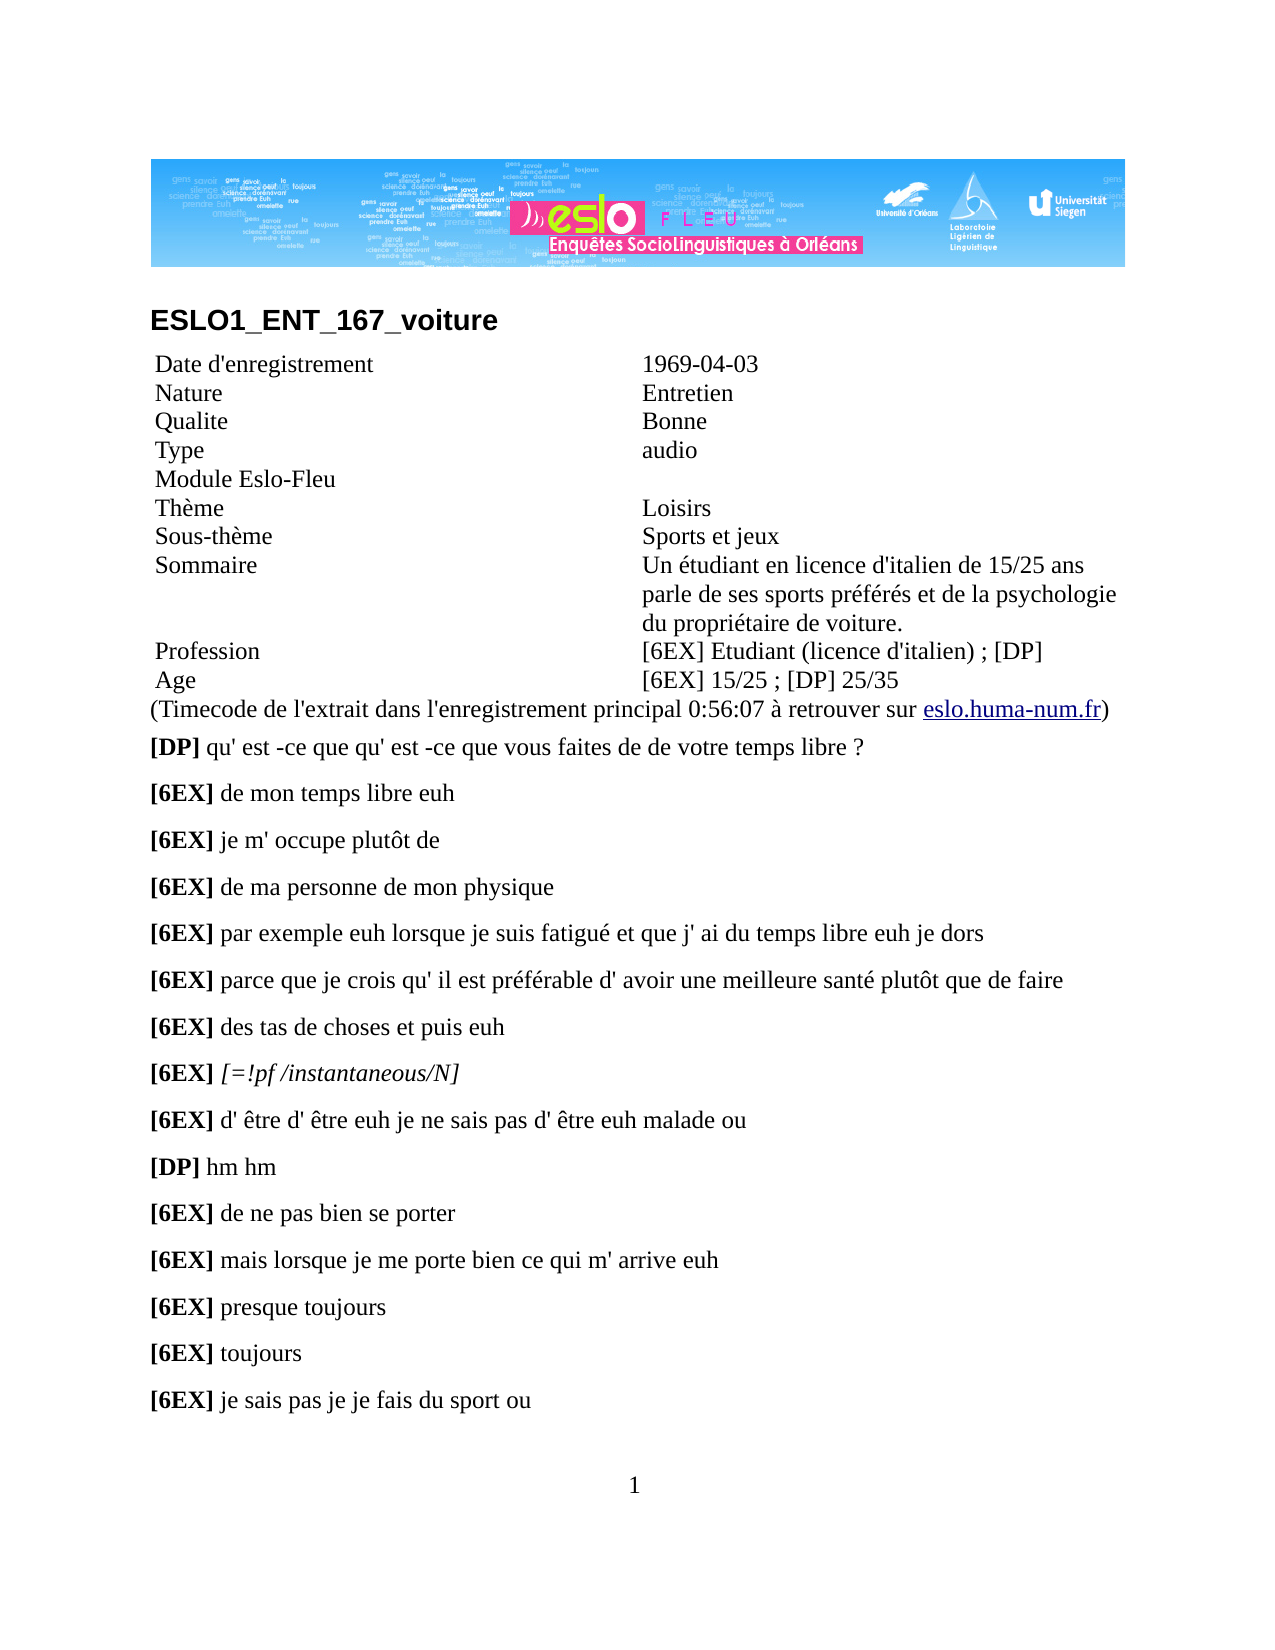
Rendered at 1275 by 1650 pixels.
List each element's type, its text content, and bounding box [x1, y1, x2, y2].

table_cell Age [150, 665, 637, 694]
text [6EX] d' être d' être euh je ne sais pas d' être euh malade ou [150, 1105, 1125, 1134]
table_cell Profession [150, 636, 637, 665]
text [DP] qu' est -ce que qu' est -ce que vous faites de de votre temps libre ? [150, 732, 1125, 760]
text [6EX] parce que je crois qu' il est préférable d' avoir une meilleure santé plutôt que de faire [150, 965, 1125, 994]
text [6EX] de mon temps libre euh [150, 778, 1125, 807]
text [6EX] de ne pas bien se porter [150, 1198, 1125, 1227]
text [6EX] je sais pas je je fais du sport ou [150, 1385, 1125, 1414]
table_cell Bonne [638, 406, 1125, 435]
table_cell Entretien [638, 378, 1125, 406]
table_cell Thème [150, 493, 637, 521]
table_header 1969-04-03 [638, 349, 1125, 378]
table_cell Nature [150, 378, 637, 406]
table_cell Module Eslo-Fleu [150, 464, 637, 493]
text [DP] hm hm [150, 1152, 1125, 1180]
text [6EX] de ma personne de mon physique [150, 872, 1125, 900]
table_cell Qualite [150, 406, 637, 435]
text (Timecode de l'extrait dans l'enregistrement principal 0:56:07 à retrouver sur eslo.huma-num.fr) [150, 694, 1125, 723]
table_cell Sommaire [150, 550, 637, 636]
text [6EX] presque toujours [150, 1292, 1125, 1320]
text [6EX] je m' occupe plutôt de [150, 825, 1125, 854]
subtitle ESLO1_ENT_167_voiture [150, 303, 1125, 336]
text [6EX] [=!pf /instantaneous/N] [150, 1058, 1125, 1087]
text [6EX] toujours [150, 1338, 1125, 1367]
text [6EX] par exemple euh lorsque je suis fatigué et que j' ai du temps libre euh je dors [150, 918, 1125, 947]
table_cell Type [150, 435, 637, 464]
table_cell audio [638, 435, 1125, 464]
table_cell [638, 464, 1125, 493]
table_cell Un étudiant en licence d'italien de 15/25 ans parle de ses sports préférés et de la psychologie du propriétaire de voiture. [638, 550, 1125, 636]
table_cell [6EX] 15/25 ; [DP] 25/35 [638, 665, 1125, 694]
text [6EX] mais lorsque je me porte bien ce qui m' arrive euh [150, 1245, 1125, 1274]
table_header Date d'enregistrement [150, 349, 637, 378]
table_cell [6EX] Etudiant (licence d'italien) ; [DP] [638, 636, 1125, 665]
table_cell Sous-thème [150, 521, 637, 550]
text [6EX] des tas de choses et puis euh [150, 1012, 1125, 1040]
table_cell Loisirs [638, 493, 1125, 521]
table_cell Sports et jeux [638, 521, 1125, 550]
picture [150, 158, 1125, 269]
